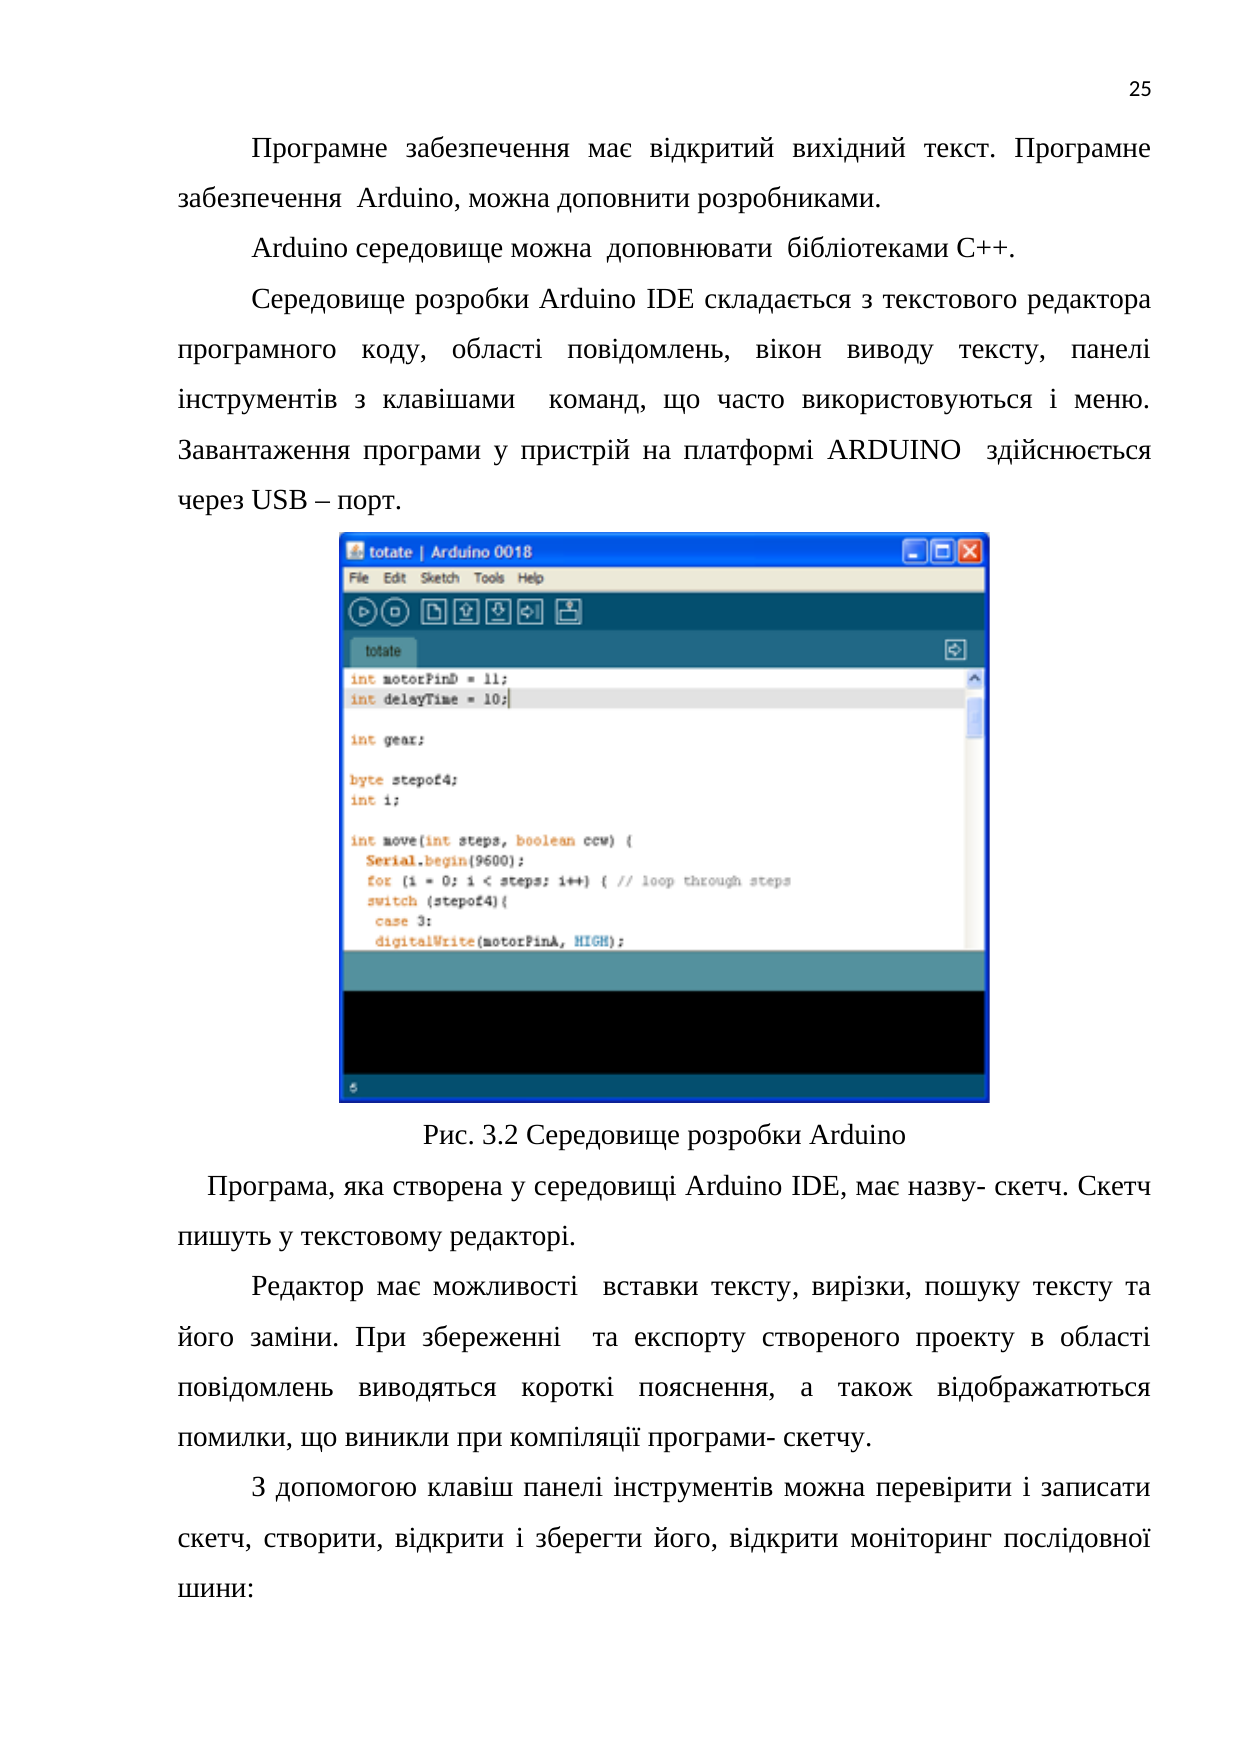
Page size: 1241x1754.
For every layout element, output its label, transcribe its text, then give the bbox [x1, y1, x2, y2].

text Програмне забезпечення має відкритий вихідний текст. Програмне забезпечення Arduino, можна доповнити розробниками. [177, 130, 1152, 214]
text Середовище розробки Arduino IDE складається з текстового редактора програмного коду, області повідомлень, вікон виводу тексту, панелі інструментів з клавішами команд, що часто використовуються і меню. Завантаження програми у пристрій на платформі ARDUINO здійснюється через USB – порт. [177, 281, 1152, 516]
text Рис. 3.2 Середовище розробки Arduino [177, 1117, 1152, 1151]
text Arduino середовище можна доповнювати бібліотеками C++. [177, 231, 1152, 264]
picture [339, 532, 990, 1103]
text Редактор має можливості вставки тексту, вирізки, пошуку тексту та його заміни. При збереженні та експорту створеного проекту в області повідомлень виводяться короткі пояснення, а також відображатються помилки, що виникли при компіляції програми- скетчу. [177, 1268, 1152, 1453]
text З допомогою клавіш панелі інструментів можна перевірити і записати скетч, створити, відкрити і зберегти його, відкрити моніторинг послідовної шини: [177, 1469, 1152, 1604]
text Програма, яка створена у середовищі Arduino IDE, має назву- скетч. Скетч пишуть у текстовому редакторі. [177, 1168, 1152, 1252]
